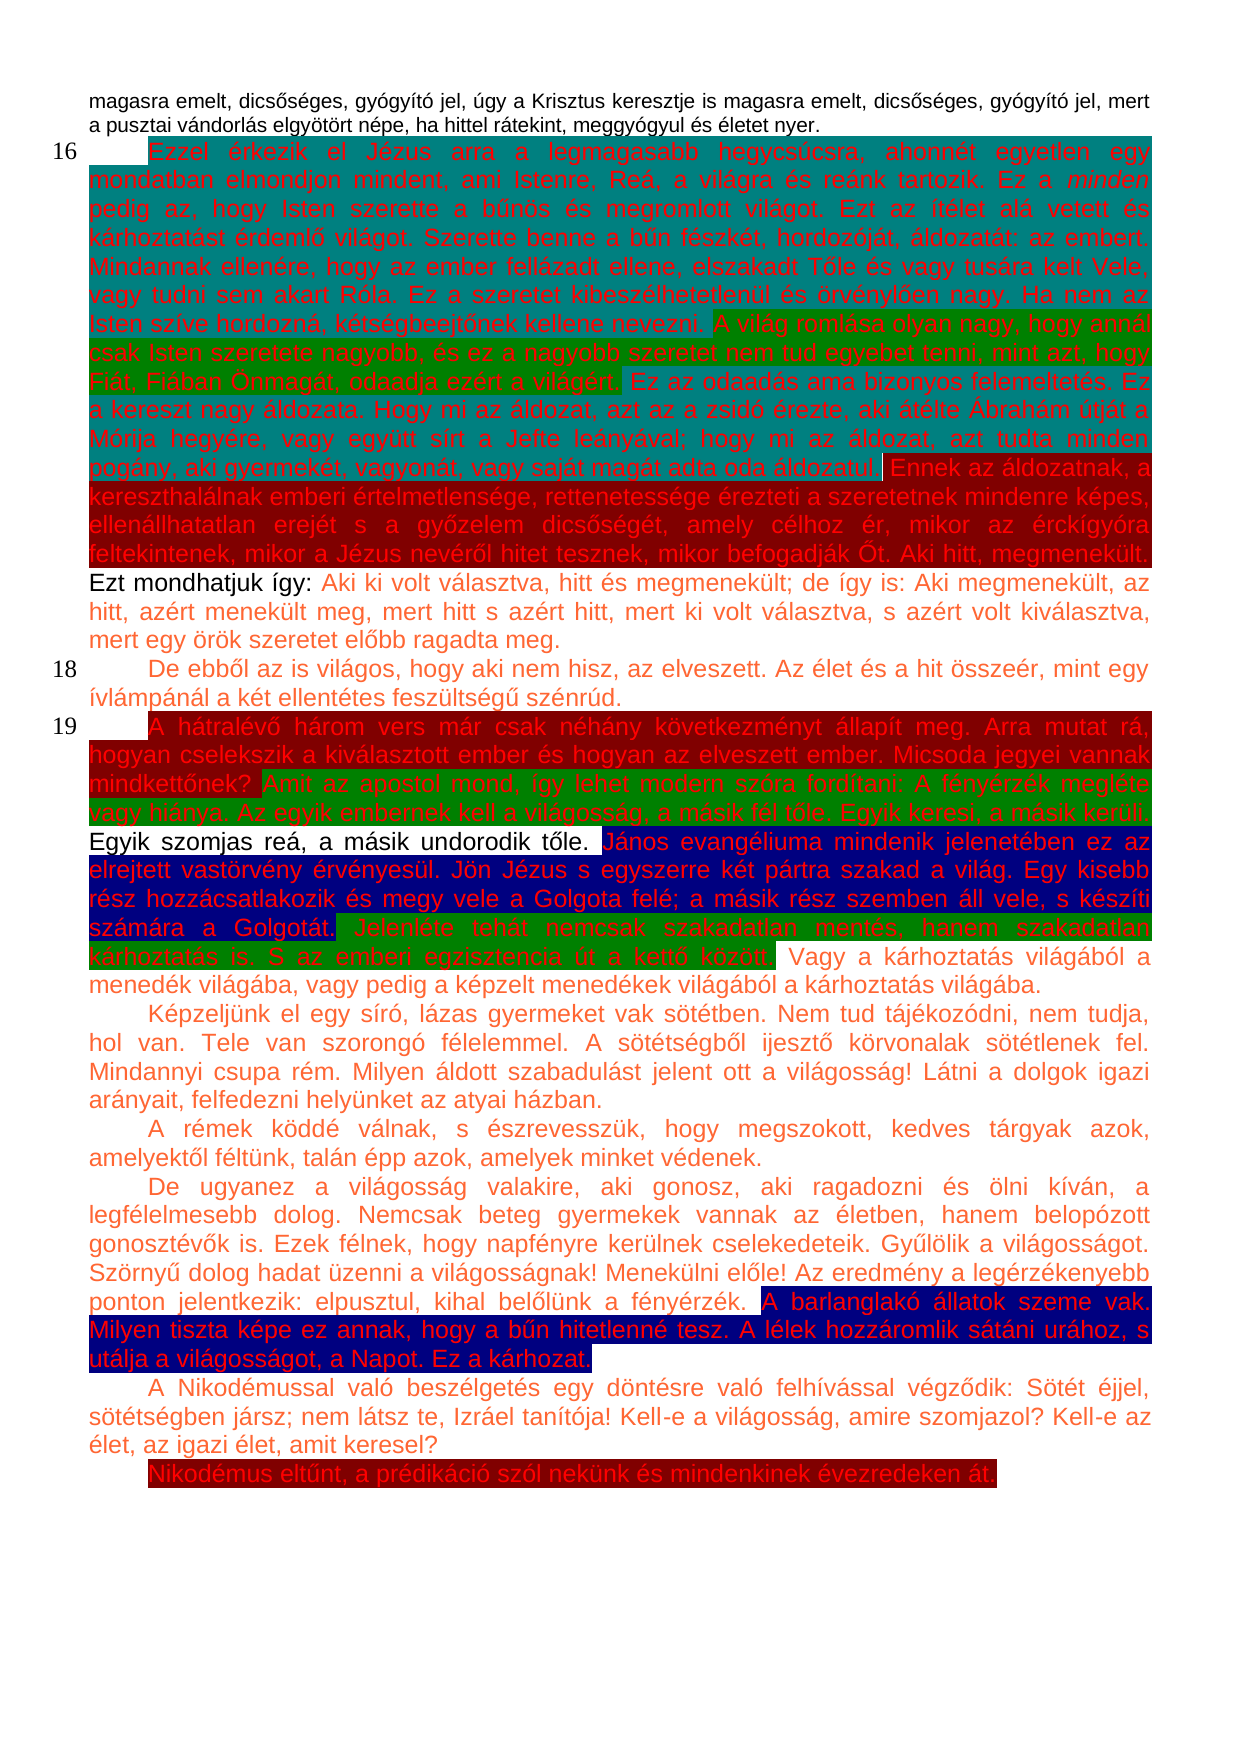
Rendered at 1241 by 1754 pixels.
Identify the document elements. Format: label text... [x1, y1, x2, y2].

text 18 [32, 654, 77, 683]
text 16 [32, 136, 77, 165]
text Képzeljünk el egy síró, lázas gyermeket vak sötétben. Nem tud tájékozódni, nem tudja, hol van. Tele van szorongó félelemmel. A sötétségből ijesztő körvonalak sötétlenek fel. Mindannyi csupa rém. Milyen áldott szabadulást jelent ott a világosság! Látni a dolgok igazi arányait, felfedezni helyünket az atyai házban. [88, 999, 1152, 1114]
text Ezzel érkezik el Jézus arra a legmagasabb hegycsúcsra, ahonnét egyetlen egy mondatban elmondjon mindent, ami Istenre, Reá, a világra és reánk tartozik. Ez a minden pedig az, hogy Isten szerette a bűnös és megromlott világot. Ezt az ítélet alá vetett és kárhoztatást érdemlő világot. Szerette benne a bűn fészkét, hordozóját, áldozatát: az embert. Mindannak ellenére, hogy az ember fellázadt ellene, elszakadt Tőle és vagy tusára kelt Vele, vagy tudni sem akart Róla. Ez a szeretet kibeszélhetetlenül és örvénylően nagy. Ha nem az Isten szíve hordozná, kétségbeejtőnek kellene nevezni. A világ romlása olyan nagy, hogy annál csak Isten szeretete nagyobb, és ez a nagyobb szeretet nem tud egyebet tenni, mint azt, hogy Fiát, Fiában Önmagát, odaadja ezért a világért. Ez az odaadás ama bizonyos felemeltetés. Ez a kereszt nagy áldozata. Hogy mi az áldozat, azt az a zsidó érezte, aki átélte Ábrahám útját a Mórija hegyére, vagy együtt sírt a Jefte leányával; hogy mi az áldozat, azt tudta minden pogány, aki gyermekét, vagyonát, vagy saját magát adta oda áldozatul. Ennek az áldozatnak, a kereszthalálnak emberi értelmetlensége, rettenetessége érezteti a szeretetnek mindenre képes, ellenállhatatlan erejét s a győzelem dicsőségét, amely célhoz ér, mikor az érckígyóra feltekintenek, mikor a Jézus nevéről hitet tesznek, mikor befogadják Őt. Aki hitt, megmenekült. Ezt mondhatjuk így: Aki ki volt választva, hitt és megmenekült; de így is: Aki megmenekült, az hitt, azért menekült meg, mert hitt s azért hitt, mert ki volt választva, s azért volt kiválasztva, mert egy örök szeretet előbb ragadta meg. [88, 136, 1152, 654]
text 19 [32, 711, 77, 740]
text A rémek köddé válnak, s észrevesszük, hogy megszokott, kedves tárgyak azok, amelyektől féltünk, talán épp azok, amelyek minket védenek. [88, 1114, 1152, 1171]
text De ugyanez a világosság valakire, aki gonosz, aki ragadozni és ölni kíván, a legfélelmesebb dolog. Nemcsak beteg gyermekek vannak az életben, hanem belopózott gonosztévők is. Ezek félnek, hogy napfényre kerülnek cselekedeteik. Gyűlölik a világosságot. Szörnyű dolog hadat üzenni a világosságnak! Menekülni előle! Az eredmény a legérzékenyebb ponton jelentkezik: elpusztul, kihal belőlünk a fényérzék. A barlanglakó állatok szeme vak. Milyen tiszta képe ez annak, hogy a bűn hitetlenné tesz. A lélek hozzáromlik sátáni urához, s utálja a világosságot, a Napot. Ez a kárhozat. [88, 1171, 1152, 1373]
text Nikodémus eltűnt, a prédikáció szól nekünk és mindenkinek évezredeken át. [88, 1459, 1152, 1488]
text magasra emelt, dicsőséges, gyógyító jel, úgy a Krisztus keresztje is magasra emelt, dicsőséges, gyógyító jel, mert a pusztai vándorlás elgyötört népe, ha hittel rátekint, meggyógyul és életet nyer. [88, 88, 1152, 136]
text A hátralévő három vers már csak néhány következményt állapít meg. Arra mutat rá, hogyan cselekszik a kiválasztott ember és hogyan az elveszett ember. Micsoda jegyei vannak mindkettőnek? Amit az apostol mond, így lehet modern szóra fordítani: A fényérzék megléte vagy hiánya. Az egyik embernek kell a világosság, a másik fél tőle. Egyik keresi, a másik kerüli. Egyik szomjas reá, a másik undorodik tőle. János evangéliuma mindenik jelenetében ez az elrejtett vastörvény érvényesül. Jön Jézus s egyszerre két pártra szakad a világ. Egy kisebb rész hozzácsatlakozik és megy vele a Golgota felé; a másik rész szemben áll vele, s készíti számára a Golgotát. Jelenléte tehát nemcsak szakadatlan mentés, hanem szakadatlan kárhoztatás is. S az emberi egzisztencia út a kettő között. Vagy a kárhoztatás világából a menedék világába, vagy pedig a képzelt menedékek világából a kárhoztatás világába. [88, 711, 1152, 999]
text De ebből az is világos, hogy aki nem hisz, az elveszett. Az élet és a hit összeér, mint egy ívlámpánál a két ellentétes feszültségű szénrúd. [88, 654, 1152, 711]
text A Nikodémussal való beszélgetés egy döntésre való felhívással végződik: Sötét éjjel, sötétségben jársz; nem látsz te, Izráel tanítója! Kell‑e a világosság, amire szomjazol? Kell‑e az élet, az igazi élet, amit keresel? [88, 1373, 1152, 1459]
